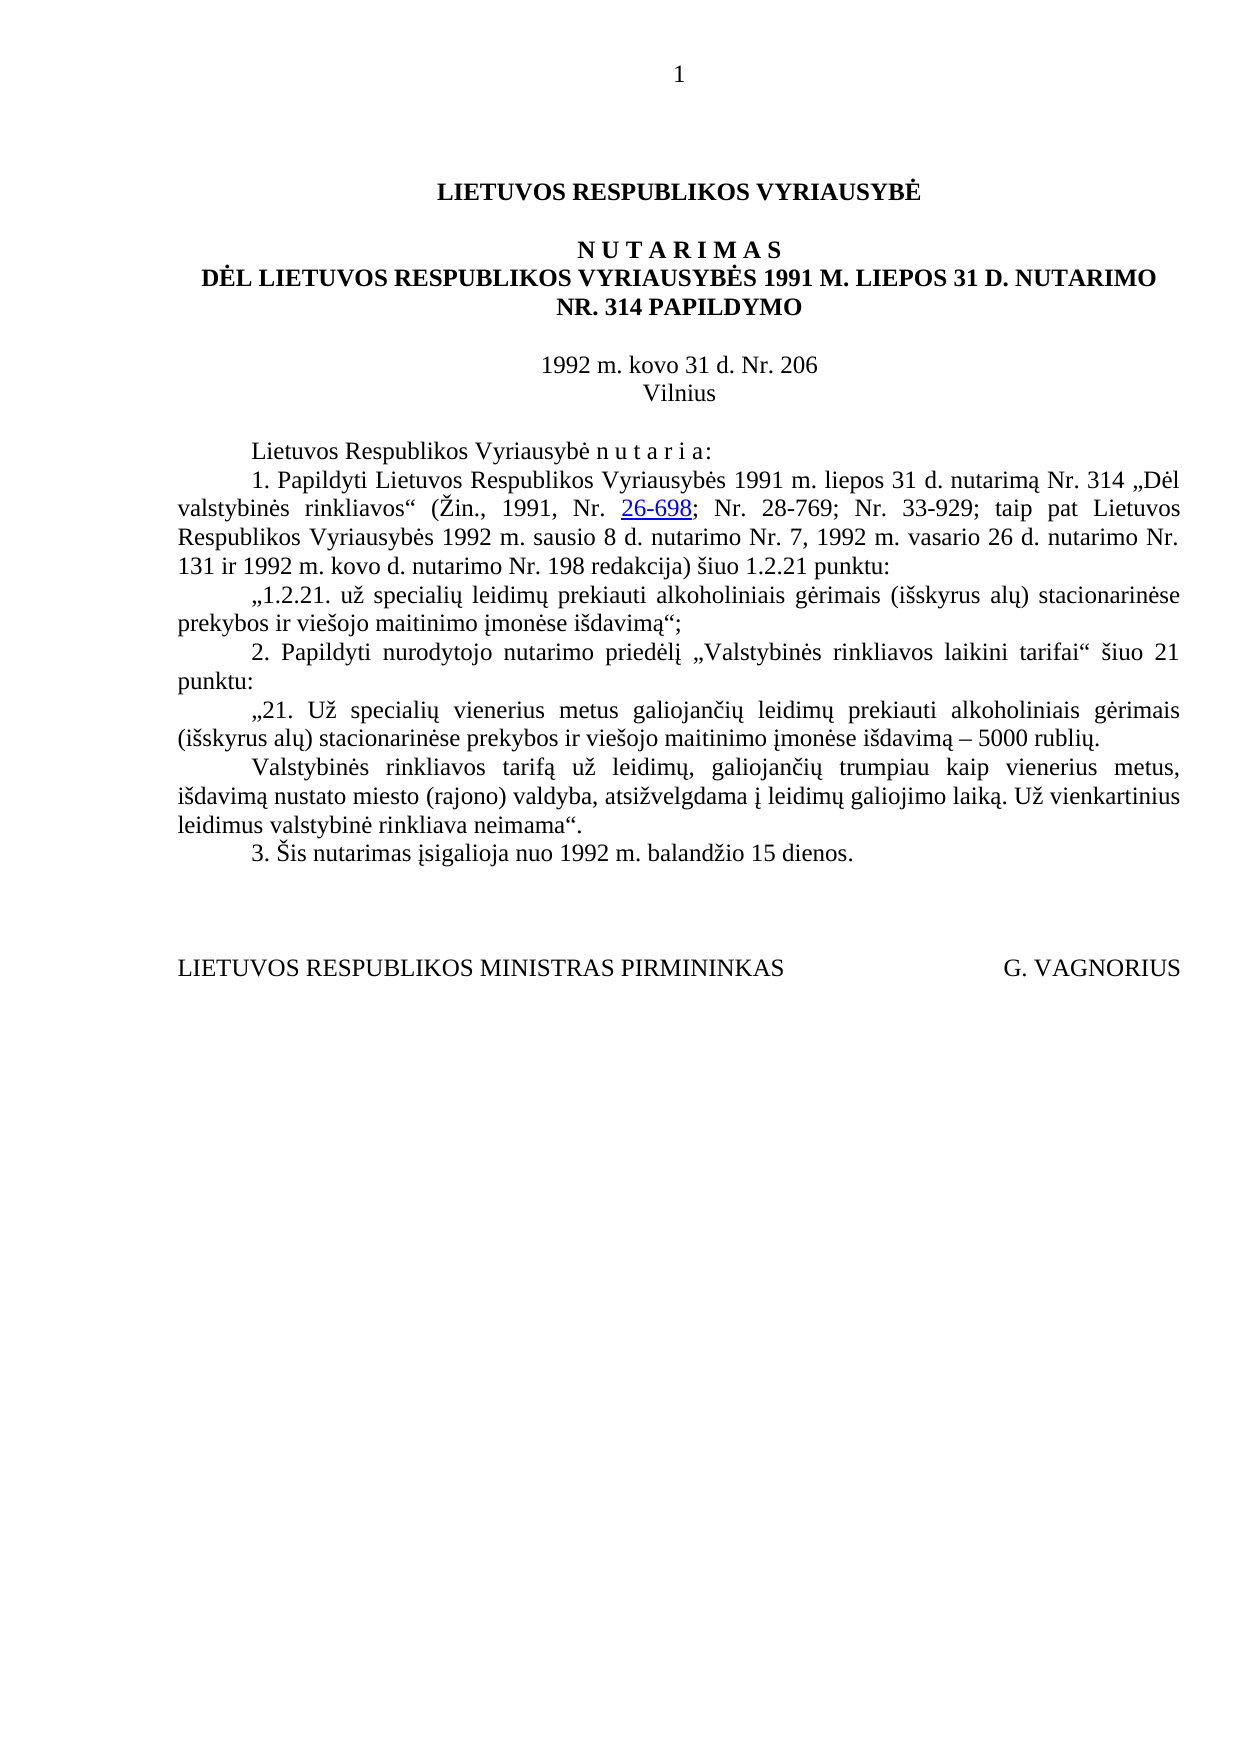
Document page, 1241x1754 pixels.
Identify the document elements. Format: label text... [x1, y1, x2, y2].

text 1992 m. kovo 31 d. Nr. 206 [177, 350, 1181, 378]
text 3. Šis nutarimas įsigalioja nuo 1992 m. balandžio 15 dienos. [177, 838, 1181, 867]
text LIETUVOS RESPUBLIKOS MINISTRAS PIRMININKAS G. VAGNORIUS [177, 953, 1181, 982]
text Valstybinės rinkliavos tarifą už leidimų, galiojančių trumpiau kaip vienerius metus, išdavimą nustato miesto (rajono) valdyba, atsižvelgdama į leidimų galiojimo laiką. Už vienkartinius leidimus valstybinė rinkliava neimama“. [177, 752, 1181, 838]
text 1. Papildyti Lietuvos Respublikos Vyriausybės 1991 m. liepos 31 d. nutarimą Nr. 314 „Dėl valstybinės rinkliavos“ (Žin., 1991, Nr. 26-698; Nr. 28-769; Nr. 33-929; taip pat Lietuvos Respublikos Vyriausybės 1992 m. sausio 8 d. nutarimo Nr. 7, 1992 m. vasario 26 d. nutarimo Nr. 131 ir 1992 m. kovo d. nutarimo Nr. 198 redakcija) šiuo 1.2.21 punktu: [177, 465, 1181, 580]
text LIETUVOS RESPUBLIKOS VYRIAUSYBĖ [177, 177, 1181, 206]
text „1.2.21. už specialių leidimų prekiauti alkoholiniais gėrimais (išskyrus alų) stacionarinėse prekybos ir viešojo maitinimo įmonėse išdavimą“; [177, 580, 1181, 637]
text DĖL LIETUVOS RESPUBLIKOS VYRIAUSYBĖS 1991 M. LIEPOS 31 D. NUTARIMO NR. 314 PAPILDYMO [177, 263, 1181, 321]
text 2. Papildyti nurodytojo nutarimo priedėlį „Valstybinės rinkliavos laikini tarifai“ šiuo 21 punktu: [177, 637, 1181, 695]
text N U T A R I M A S [177, 235, 1181, 263]
text Lietuvos Respublikos Vyriausybė nutaria: [177, 436, 1181, 465]
text Vilnius [177, 378, 1181, 407]
text „21. Už specialių vienerius metus galiojančių leidimų prekiauti alkoholiniais gėrimais (išskyrus alų) stacionarinėse prekybos ir viešojo maitinimo įmonėse išdavimą – 5000 rublių. [177, 695, 1181, 752]
